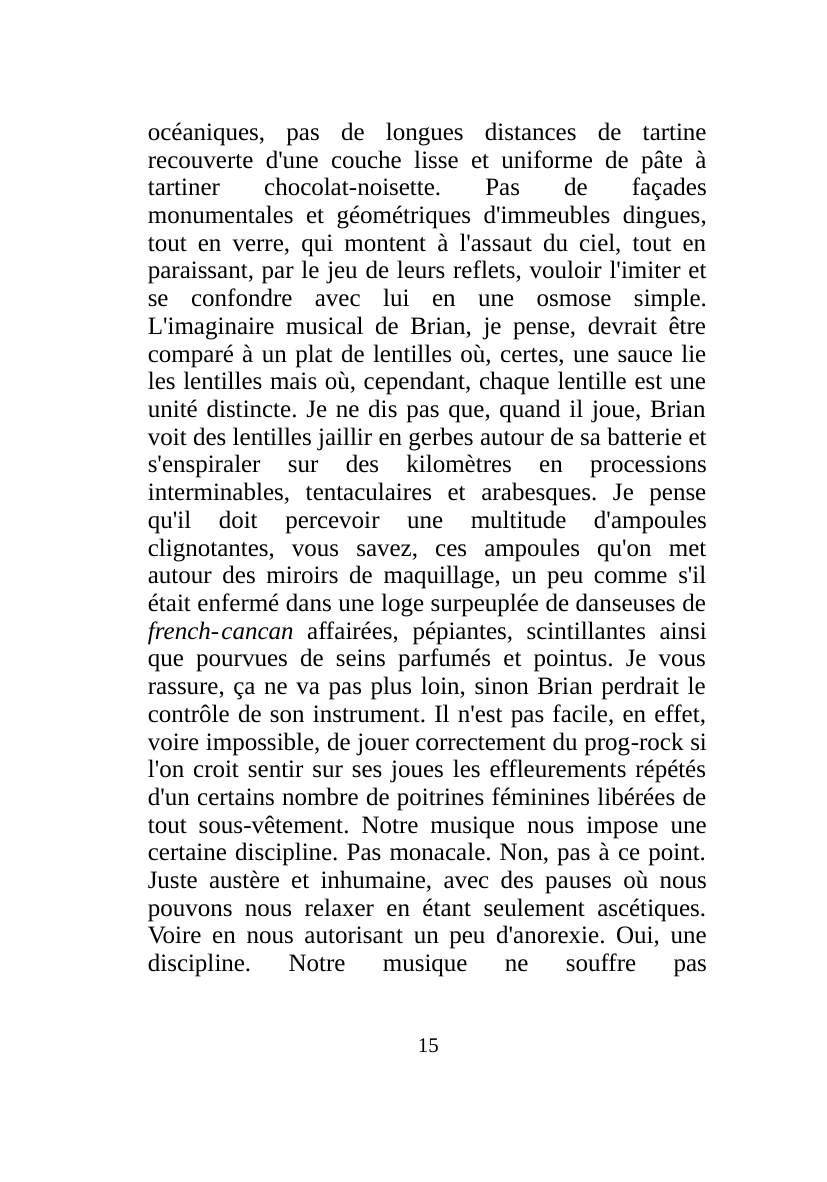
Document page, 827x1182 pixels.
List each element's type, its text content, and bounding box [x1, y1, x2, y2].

text océaniques, pas de longues distances de tartine recouverte d'une couche lisse et uniforme de pâte à tartiner chocolat‑noisette. Pas de façades monumentales et géométriques d'immeubles dingues, tout en verre, qui montent à l'assaut du ciel, tout en paraissant, par le jeu de leurs reflets, vouloir l'imiter et se confondre avec lui en une osmose simple. L'imaginaire musical de Brian, je pense, devrait être comparé à un plat de lentilles où, certes, une sauce lie les lentilles mais où, cependant, chaque lentille est une unité distincte. Je ne dis pas que, quand il joue, Brian voit des lentilles jaillir en gerbes autour de sa batterie et s'enspiraler sur des kilomètres en processions interminables, tentaculaires et arabesques. Je pense qu'il doit percevoir une multitude d'ampoules clignotantes, vous savez, ces ampoules qu'on met autour des miroirs de maquillage, un peu comme s'il était enfermé dans une loge surpeuplée de danseuses de french‑cancan affairées, pépiantes, scintillantes ainsi que pourvues de seins parfumés et pointus. Je vous rassure, ça ne va pas plus loin, sinon Brian perdrait le contrôle de son instrument. Il n'est pas facile, en effet, voire impossible, de jouer correctement du prog‑rock si l'on croit sentir sur ses joues les effleurements répétés d'un certains nombre de poitrines féminines libérées de tout sous‑vêtement. Notre musique nous impose une certaine discipline. Pas monacale. Non, pas à ce point. Juste austère et inhumaine, avec des pauses où nous pouvons nous relaxer en étant seulement ascétiques. Voire en nous autorisant un peu d'anorexie. Oui, une discipline. Notre musique ne souffre pas [148, 118, 707, 977]
